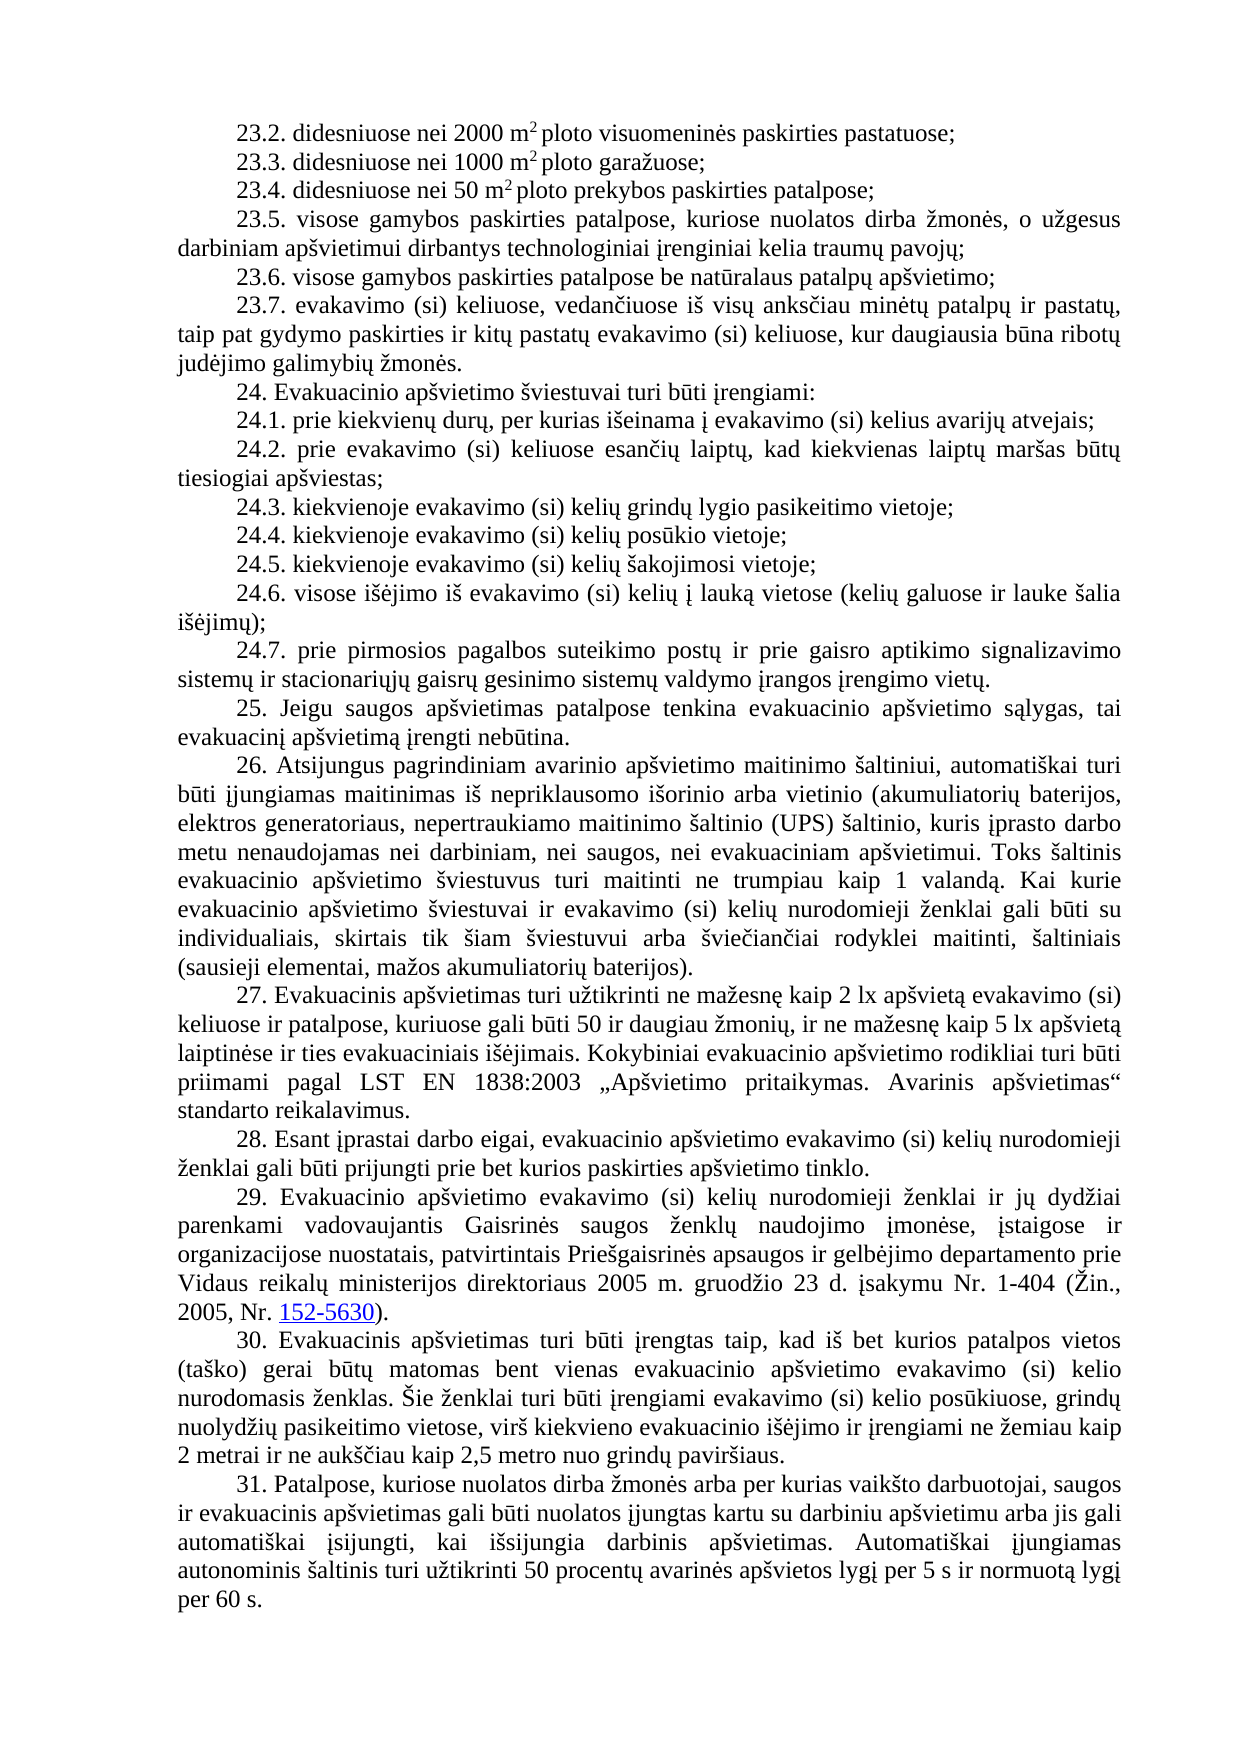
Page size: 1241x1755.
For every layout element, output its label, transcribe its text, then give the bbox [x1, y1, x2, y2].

text 24.4. kiekvienoje evakavimo (si) kelių posūkio vietoje; [177, 521, 1122, 549]
text 24.5. kiekvienoje evakavimo (si) kelių šakojimosi vietoje; [177, 549, 1122, 578]
text 26. Atsijungus pagrindiniam avarinio apšvietimo maitinimo šaltiniui, automatiškai turi būti įjungiamas maitinimas iš nepriklausomo išorinio arba vietinio (akumuliatorių baterijos, elektros generatoriaus, nepertraukiamo maitinimo šaltinio (UPS) šaltinio, kuris įprasto darbo metu nenaudojamas nei darbiniam, nei saugos, nei evakuaciniam apšvietimui. Toks šaltinis evakuacinio apšvietimo šviestuvus turi maitinti ne trumpiau kaip 1 valandą. Kai kurie evakuacinio apšvietimo šviestuvai ir evakavimo (si) kelių nurodomieji ženklai gali būti su individualiais, skirtais tik šiam šviestuvui arba šviečiančiai rodyklei maitinti, šaltiniais (sausieji elementai, mažos akumuliatorių baterijos). [177, 751, 1122, 981]
text 24. Evakuacinio apšvietimo šviestuvai turi būti įrengiami: [177, 377, 1122, 406]
text 24.6. visose išėjimo iš evakavimo (si) kelių į lauką vietose (kelių galuose ir lauke šalia išėjimų); [177, 578, 1122, 636]
text 28. Esant įprastai darbo eigai, evakuacinio apšvietimo evakavimo (si) kelių nurodomieji ženklai gali būti prijungti prie bet kurios paskirties apšvietimo tinklo. [177, 1124, 1122, 1182]
text 24.2. prie evakavimo (si) keliuose esančių laiptų, kad kiekvienas laiptų maršas būtų tiesiogiai apšviestas; [177, 434, 1122, 492]
text 23.7. evakavimo (si) keliuose, vedančiuose iš visų anksčiau minėtų patalpų ir pastatų, taip pat gydymo paskirties ir kitų pastatų evakavimo (si) keliuose, kur daugiausia būna ribotų judėjimo galimybių žmonės. [177, 291, 1122, 377]
text 24.3. kiekvienoje evakavimo (si) kelių grindų lygio pasikeitimo vietoje; [177, 492, 1122, 521]
text 24.7. prie pirmosios pagalbos suteikimo postų ir prie gaisro aptikimo signalizavimo sistemų ir stacionariųjų gaisrų gesinimo sistemų valdymo įrangos įrengimo vietų. [177, 636, 1122, 693]
text 23.5. visose gamybos paskirties patalpose, kuriose nuolatos dirba žmonės, o užgesus darbiniam apšvietimui dirbantys technologiniai įrenginiai kelia traumų pavojų; [177, 204, 1122, 262]
text 30. Evakuacinis apšvietimas turi būti įrengtas taip, kad iš bet kurios patalpos vietos (taško) gerai būtų matomas bent vienas evakuacinio apšvietimo evakavimo (si) kelio nurodomasis ženklas. Šie ženklai turi būti įrengiami evakavimo (si) kelio posūkiuose, grindų nuolydžių pasikeitimo vietose, virš kiekvieno evakuacinio išėjimo ir įrengiami ne žemiau kaip 2 metrai ir ne aukščiau kaip 2,5 metro nuo grindų paviršiaus. [177, 1326, 1122, 1469]
text 29. Evakuacinio apšvietimo evakavimo (si) kelių nurodomieji ženklai ir jų dydžiai parenkami vadovaujantis Gaisrinės saugos ženklų naudojimo įmonėse, įstaigose ir organizacijose nuostatais, patvirtintais Priešgaisrinės apsaugos ir gelbėjimo departamento prie Vidaus reikalų ministerijos direktoriaus 2005 m. gruodžio 23 d. įsakymu Nr. 1-404 (Žin., 2005, Nr. 152-5630). [177, 1182, 1122, 1326]
text 23.2. didesniuose nei 2000 m2 ploto visuomeninės paskirties pastatuose; [177, 118, 1122, 147]
text 24.1. prie kiekvienų durų, per kurias išeinama į evakavimo (si) kelius avarijų atvejais; [177, 406, 1122, 434]
text 27. Evakuacinis apšvietimas turi užtikrinti ne mažesnę kaip 2 lx apšvietą evakavimo (si) keliuose ir patalpose, kuriuose gali būti 50 ir daugiau žmonių, ir ne mažesnę kaip 5 lx apšvietą laiptinėse ir ties evakuaciniais išėjimais. Kokybiniai evakuacinio apšvietimo rodikliai turi būti priimami pagal LST EN 1838:2003 „Apšvietimo pritaikymas. Avarinis apšvietimas“ standarto reikalavimus. [177, 981, 1122, 1124]
text 25. Jeigu saugos apšvietimas patalpose tenkina evakuacinio apšvietimo sąlygas, tai evakuacinį apšvietimą įrengti nebūtina. [177, 693, 1122, 751]
text 23.4. didesniuose nei 50 m2 ploto prekybos paskirties patalpose; [177, 176, 1122, 204]
text 23.6. visose gamybos paskirties patalpose be natūralaus patalpų apšvietimo; [177, 262, 1122, 291]
text 23.3. didesniuose nei 1000 m2 ploto garažuose; [177, 147, 1122, 176]
text 31. Patalpose, kuriose nuolatos dirba žmonės arba per kurias vaikšto darbuotojai, saugos ir evakuacinis apšvietimas gali būti nuolatos įjungtas kartu su darbiniu apšvietimu arba jis gali automatiškai įsijungti, kai išsijungia darbinis apšvietimas. Automatiškai įjungiamas autonominis šaltinis turi užtikrinti 50 procentų avarinės apšvietos lygį per 5 s ir normuotą lygį per 60 s. [177, 1469, 1122, 1613]
